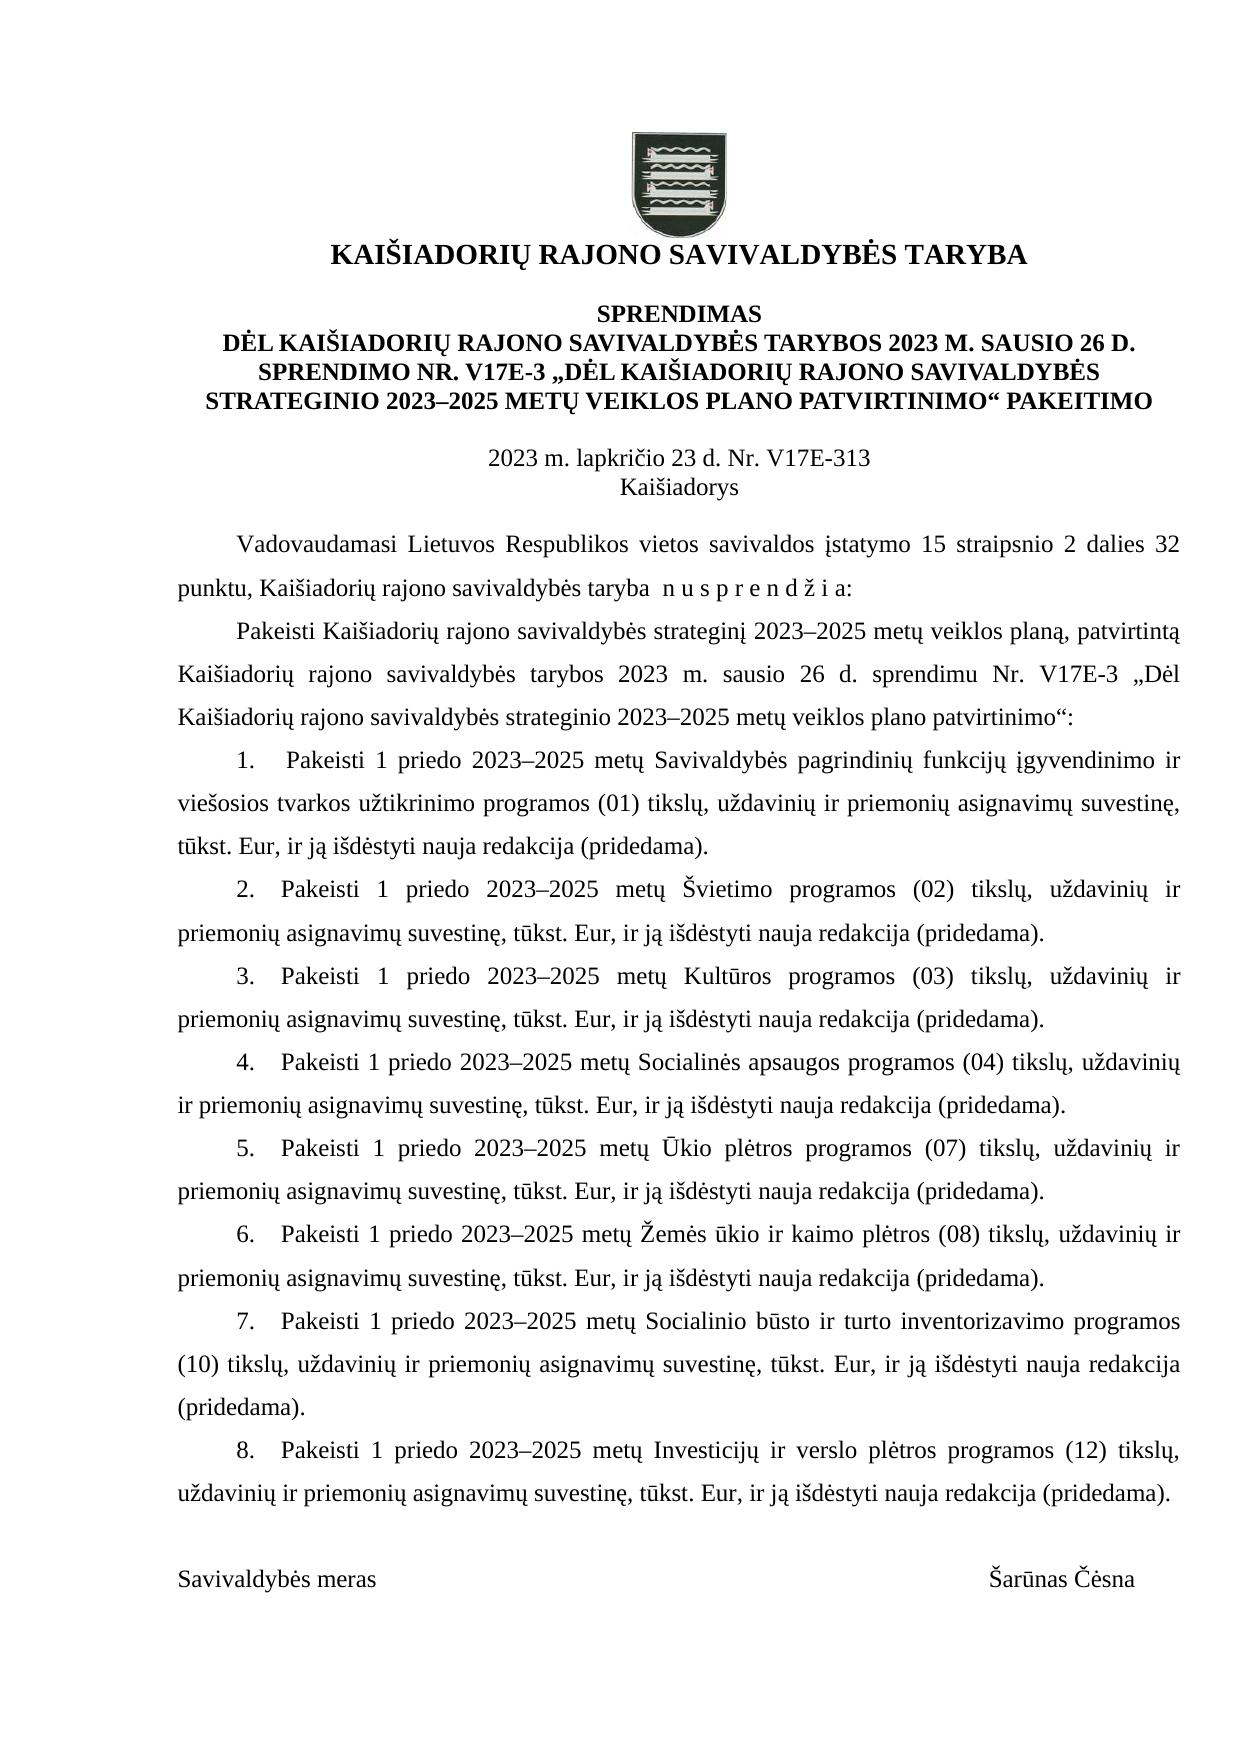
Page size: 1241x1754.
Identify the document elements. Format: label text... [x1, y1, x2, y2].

text DĖL KAIŠIADORIŲ RAJONO SAVIVALDYBĖS TARYBOS 2023 M. SAUSIO 26 D. SPRENDIMO NR. V17E-3 „DĖL KAIŠIADORIŲ RAJONO SAVIVALDYBĖS STRATEGINIO 2023–2025 METŲ VEIKLOS PLANO PATVIRTINIMO“ PAKEITIMO [177, 328, 1181, 414]
text 5. Pakeisti 1 priedo 2023–2025 metų Ūkio plėtros programos (07) tikslų, uždavinių ir priemonių asignavimų suvestinę, tūkst. Eur, ir ją išdėstyti nauja redakcija (pridedama). [177, 1133, 1181, 1205]
text Pakeisti Kaišiadorių rajono savivaldybės strateginį 2023–2025 metų veiklos planą, patvirtintą Kaišiadorių rajono savivaldybės tarybos 2023 m. sausio 26 d. sprendimu Nr. V17E-3 „Dėl Kaišiadorių rajono savivaldybės strateginio 2023–2025 metų veiklos plano patvirtinimo“: [177, 616, 1181, 731]
text Savivaldybės meras Šarūnas Čėsna [177, 1564, 1181, 1593]
text Vadovaudamasi Lietuvos Respublikos vietos savivaldos įstatymo 15 straipsnio 2 dalies 32 punktu, Kaišiadorių rajono savivaldybės taryba n u s p r e n d ž i a: [177, 529, 1181, 601]
subtitle Kaišiadorys [177, 472, 1181, 501]
text 1. Pakeisti 1 priedo 2023–2025 metų Savivaldybės pagrindinių funkcijų įgyvendinimo ir viešosios tvarkos užtikrinimo programos (01) tikslų, uždavinių ir priemonių asignavimų suvestinę, tūkst. Eur, ir ją išdėstyti nauja redakcija (pridedama). [177, 745, 1181, 860]
text 7. Pakeisti 1 priedo 2023–2025 metų Socialinio būsto ir turto inventorizavimo programos (10) tikslų, uždavinių ir priemonių asignavimų suvestinę, tūkst. Eur, ir ją išdėstyti nauja redakcija (pridedama). [177, 1306, 1181, 1421]
text 8. Pakeisti 1 priedo 2023–2025 metų Investicijų ir verslo plėtros programos (12) tikslų, uždavinių ir priemonių asignavimų suvestinę, tūkst. Eur, ir ją išdėstyti nauja redakcija (pridedama). [177, 1435, 1181, 1507]
subtitle 2023 m. lapkričio 23 d. Nr. V17E-313 [177, 443, 1181, 472]
text SPRENDIMAS [177, 299, 1181, 328]
text 6. Pakeisti 1 priedo 2023–2025 metų Žemės ūkio ir kaimo plėtros (08) tikslų, uždavinių ir priemonių asignavimų suvestinę, tūkst. Eur, ir ją išdėstyti nauja redakcija (pridedama). [177, 1219, 1181, 1291]
text 4. Pakeisti 1 priedo 2023–2025 metų Socialinės apsaugos programos (04) tikslų, uždavinių ir priemonių asignavimų suvestinę, tūkst. Eur, ir ją išdėstyti nauja redakcija (pridedama). [177, 1047, 1181, 1119]
text KAIŠIADORIŲ RAJONO SAVIVALDYBĖS TARYBA [177, 237, 1181, 271]
text 3. Pakeisti 1 priedo 2023–2025 metų Kultūros programos (03) tikslų, uždavinių ir priemonių asignavimų suvestinę, tūkst. Eur, ir ją išdėstyti nauja redakcija (pridedama). [177, 961, 1181, 1033]
text 2. Pakeisti 1 priedo 2023–2025 metų Švietimo programos (02) tikslų, uždavinių ir priemonių asignavimų suvestinę, tūkst. Eur, ir ją išdėstyti nauja redakcija (pridedama). [177, 874, 1181, 946]
